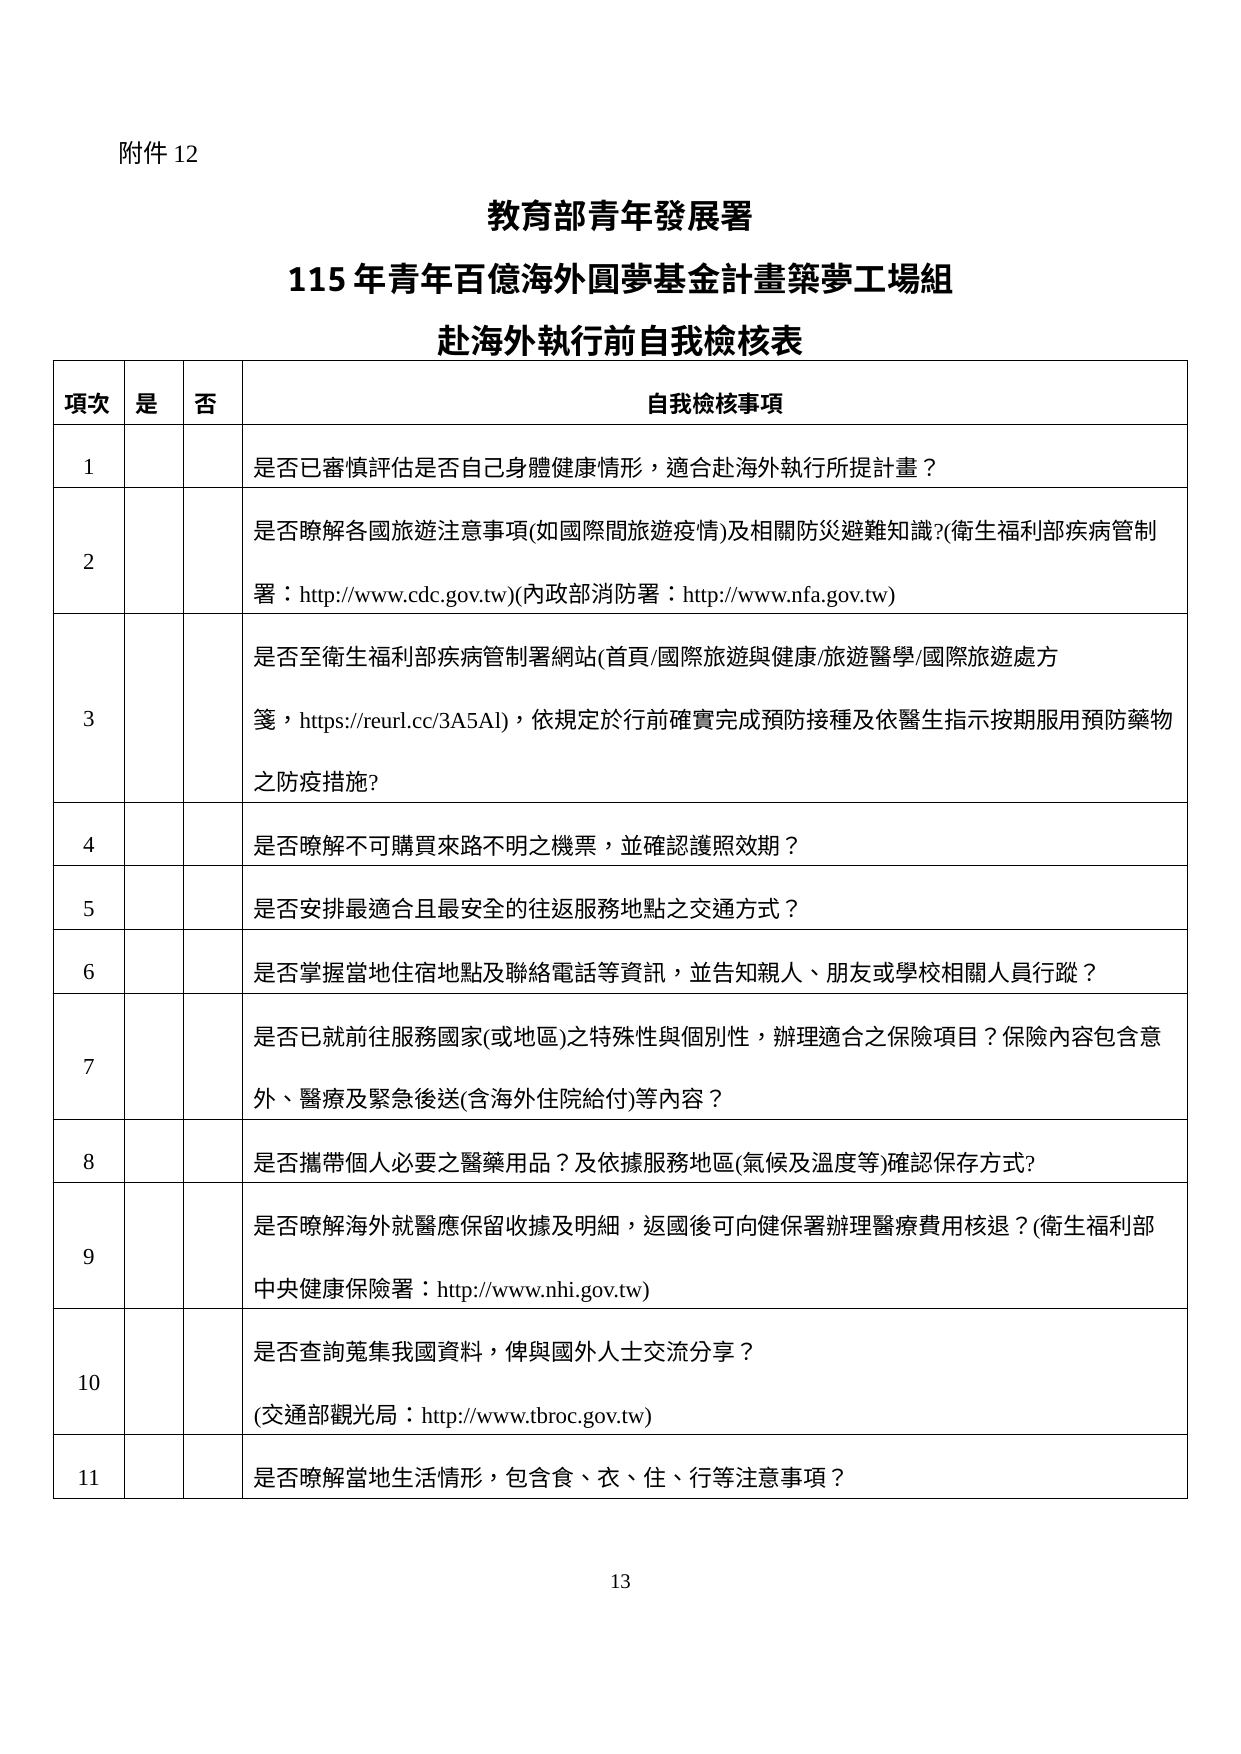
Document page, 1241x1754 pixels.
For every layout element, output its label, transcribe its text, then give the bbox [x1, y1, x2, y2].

table_cell [54, 488, 124, 613]
table_cell [184, 930, 242, 992]
table_cell 是否暸解不可購買來路不明之機票，並確認護照效期？ [243, 803, 1187, 865]
table_cell [125, 803, 183, 865]
table_cell 是否查詢蒐集我國資料，俾與國外人士交流分享？ (交通部觀光局：http://www.tbroc.gov.tw) [243, 1309, 1187, 1434]
table_header 是 [125, 361, 183, 424]
table_cell [184, 1435, 242, 1498]
table_cell 是否至衛生福利部疾病管制署網站(首頁/國際旅遊與健康/旅遊醫學/國際旅遊處方箋，https://reurl.cc/3A5Al)，依規定於行前確實完成預防接種及依醫生指示按期服用預防藥物之防疫措施? [243, 614, 1187, 802]
table_cell [125, 866, 183, 929]
table_cell [184, 614, 242, 802]
table_cell [54, 1120, 124, 1182]
table_header 自我檢核事項 [243, 361, 1187, 424]
table_cell [54, 866, 124, 929]
table_cell [54, 425, 124, 487]
table_cell [184, 803, 242, 865]
table_cell [54, 1309, 124, 1434]
table_cell 是否已就前往服務國家(或地區)之特殊性與個別性，辦理適合之保險項目？保險內容包含意外、醫療及緊急後送(含海外住院給付)等內容？ [243, 994, 1187, 1118]
table_cell [184, 488, 242, 613]
table_cell 是否瞭解各國旅遊注意事項(如國際間旅遊疫情)及相關防災避難知識?(衛生福利部疾病管制署：http://www.cdc.gov.tw)(內政部消防署：http://www.nfa.gov.tw) [243, 488, 1187, 613]
table_cell [184, 866, 242, 929]
table_cell [184, 425, 242, 487]
table_cell 是否掌握當地住宿地點及聯絡電話等資訊，並告知親人、朋友或學校相關人員行蹤？ [243, 930, 1187, 992]
table_header 項次 [54, 361, 124, 424]
table_cell [125, 1183, 183, 1308]
table_cell 是否攜帶個人必要之醫藥用品？及依據服務地區(氣候及溫度等)確認保存方式? [243, 1120, 1187, 1182]
text 教育部青年發展署 [118, 173, 1122, 235]
table_cell 是否暸解海外就醫應保留收據及明細，返國後可向健保署辦理醫療費用核退？(衛生福利部中央健康保險署：http://www.nhi.gov.tw) [243, 1183, 1187, 1308]
table_cell [54, 994, 124, 1118]
table_cell [184, 1120, 242, 1182]
table_cell [125, 1120, 183, 1182]
table_cell [125, 614, 183, 802]
table_cell 是否安排最適合且最安全的往返服務地點之交通方式？ [243, 866, 1187, 929]
text 115年青年百億海外圓夢基金計畫築夢工場組 [118, 235, 1122, 298]
table_cell [125, 994, 183, 1118]
table_cell [125, 488, 183, 613]
table_cell [184, 1183, 242, 1308]
table_cell [54, 930, 124, 992]
table_cell [125, 1435, 183, 1498]
table_header 否 [184, 361, 242, 424]
table_cell [184, 994, 242, 1118]
table_cell [54, 614, 124, 802]
table_cell [184, 1309, 242, 1434]
table_cell [125, 930, 183, 992]
table_cell [54, 803, 124, 865]
table_cell 是否已審慎評估是否自己身體健康情形，適合赴海外執行所提計畫？ [243, 425, 1187, 487]
table_cell [54, 1435, 124, 1498]
table_cell [125, 425, 183, 487]
text 附件12 [118, 110, 1122, 173]
text 赴海外執行前自我檢核表 [118, 298, 1122, 360]
table_cell [54, 1183, 124, 1308]
table_cell [125, 1309, 183, 1434]
table_cell 是否暸解當地生活情形，包含食、衣、住、行等注意事項？ [243, 1435, 1187, 1498]
